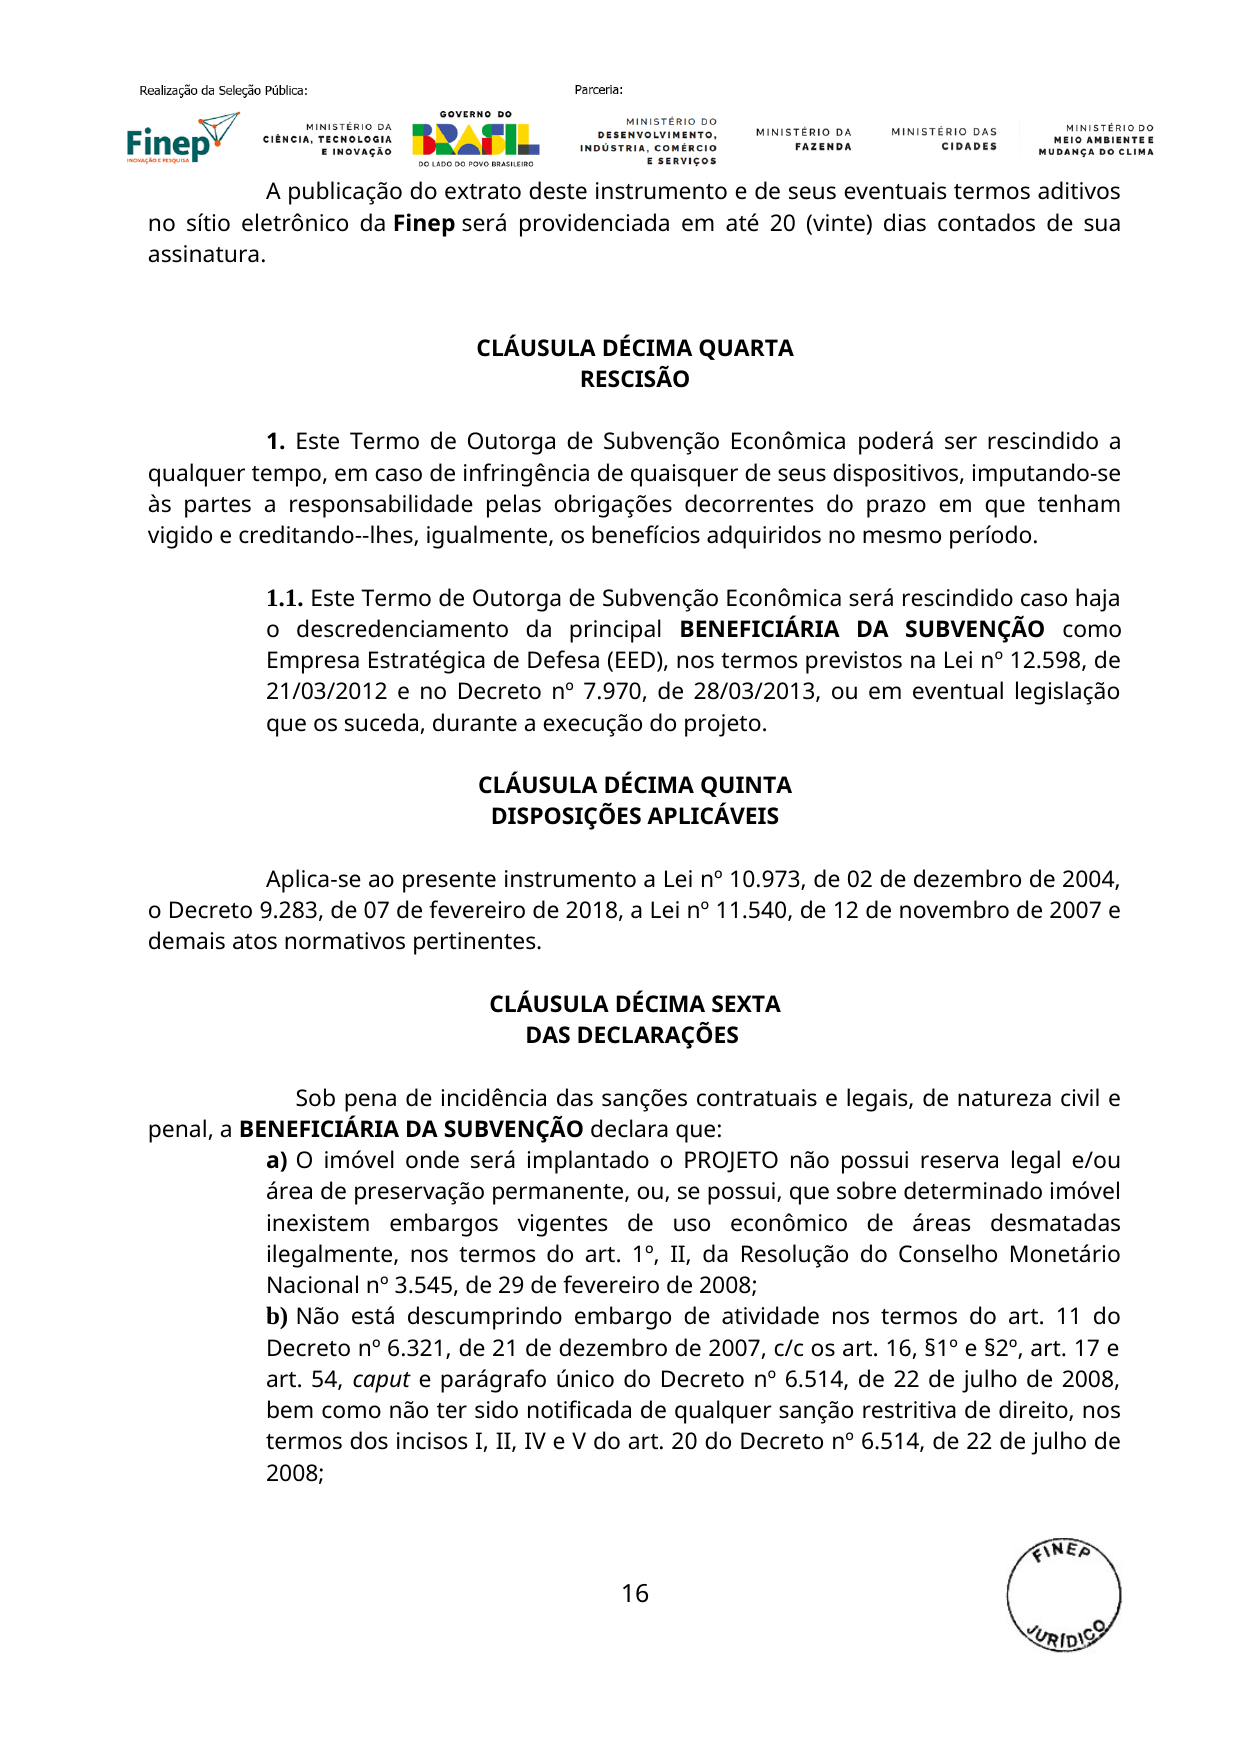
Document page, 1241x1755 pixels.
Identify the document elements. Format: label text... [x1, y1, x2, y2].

subtitle DAS DECLARAÇÕES [148, 1019, 1122, 1050]
text Aplica-se ao presente instrumento a Lei nº 10.973, de 02 de dezembro de 2004, o Decreto 9.283, de 07 de fevereiro de 2018, a Lei nº 11.540, de 12 de novembro de 2007 e demais atos normativos pertinentes. [148, 863, 1122, 956]
subtitle CLÁUSULA DÉCIMA QUARTA [148, 331, 1122, 363]
subtitle CLÁUSULA DÉCIMA QUINTA [148, 769, 1122, 800]
list Não está descumprindo embargo de atividade nos termos do art. 11 do Decreto nº 6.321, de 21 de dezembro de 2007, c/c os art. 16, §1º e §2º, art. 17 e art. 54, caput e parágrafo único do Decreto nº 6.514, de 22 de julho de 2008, bem como não ter sido notificada de qualquer sanção restritiva de direito, nos termos dos incisos I, II, IV e V do art. 20 do Decreto nº 6.514, de 22 de julho de 2008; [266, 1300, 1122, 1488]
text 1. Este Termo de Outorga de Subvenção Econômica poderá ser rescindido a qualquer tempo, em caso de infringência de quaisquer de seus dispositivos, imputando-se às partes a responsabilidade pelas obrigações decorrentes do prazo em que tenham vigido e creditando--lhes, igualmente, os benefícios adquiridos no mesmo período. [148, 425, 1122, 550]
list Este Termo de Outorga de Subvenção Econômica será rescindido caso haja o descredenciamento da principal BENEFICIÁRIA DA SUBVENÇÃO como Empresa Estratégica de Defesa (EED), nos termos previstos na Lei nº 12.598, de 21/03/2012 e no Decreto nº 7.970, de 28/03/2013, ou em eventual legislação que os suceda, durante a execução do projeto. [266, 581, 1122, 738]
subtitle RESCISÃO [148, 363, 1122, 394]
subtitle DISPOSIÇÕES APLICÁVEIS [148, 800, 1122, 831]
text Sob pena de incidência das sanções contratuais e legais, de natureza civil e penal, a BENEFICIÁRIA DA SUBVENÇÃO declara que: [148, 1081, 1122, 1144]
text A publicação do extrato deste instrumento e de seus eventuais termos aditivos no sítio eletrônico da Finep será providenciada em até 20 (vinte) dias contados de sua assinatura. [148, 176, 1122, 269]
list O imóvel onde será implantado o PROJETO não possui reserva legal e/ou área de preservação permanente, ou, se possui, que sobre determinado imóvel inexistem embargos vigentes de uso econômico de áreas desmatadas ilegalmente, nos termos do art. 1º, II, da Resolução do Conselho Monetário Nacional nº 3.545, de 29 de fevereiro de 2008; [266, 1144, 1122, 1300]
subtitle CLÁUSULA DÉCIMA SEXTA [148, 988, 1122, 1019]
